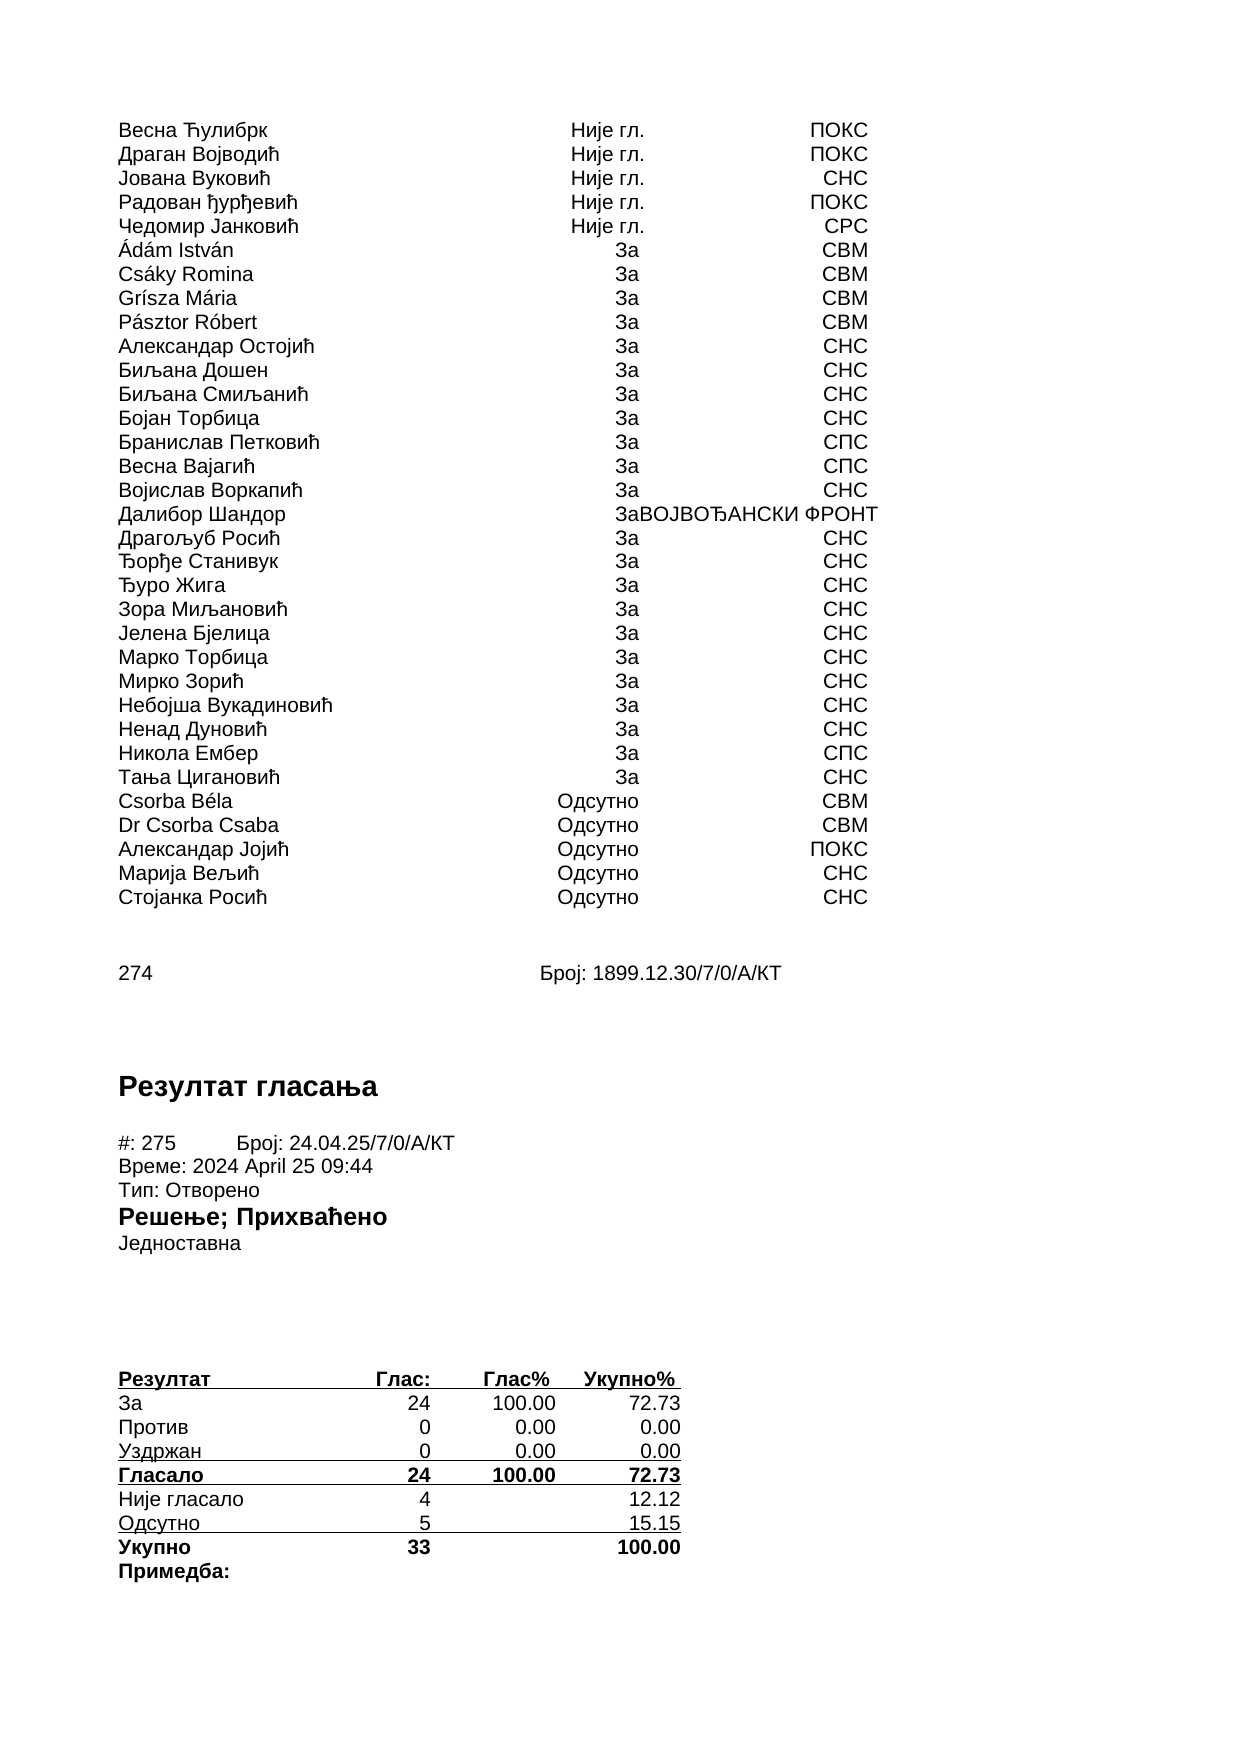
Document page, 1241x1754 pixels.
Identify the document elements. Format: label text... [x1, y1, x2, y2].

text Биљана Смиљанић За СНС [118, 382, 1122, 406]
text Александар Јојић Одсутно ПОКС [118, 837, 1122, 861]
text Уздржан 0 0.00 0.00 [118, 1439, 1122, 1463]
text Драгољуб Росић За СНС [118, 525, 1122, 549]
text Мирко Зорић За СНС [118, 669, 1122, 693]
text Ненад Дуновић За СНС [118, 717, 1122, 741]
text Драган Војводић Није гл. ПОКС [118, 142, 1122, 166]
text Биљана Дошен За СНС [118, 358, 1122, 382]
text Небојша Вукадиновић За СНС [118, 693, 1122, 717]
text Одсутно 5 15.15 [118, 1511, 1122, 1535]
text Јована Вуковић Није гл. СНС [118, 166, 1122, 190]
text Ђорђе Станивук За СНС [118, 549, 1122, 573]
text Није гласало 4 12.12 [118, 1487, 1122, 1511]
text Стојанка Росић Одсутно СНС [118, 885, 1122, 909]
text Бранислав Петковић За СПС [118, 429, 1122, 453]
text Радован ђурђевић Није гл. ПОКС [118, 190, 1122, 214]
text Војислав Воркапић За СНС [118, 477, 1122, 501]
text Примедба: [118, 1559, 1122, 1583]
text Време: 2024 April 25 09:44 [118, 1154, 1122, 1178]
text Dr Csorba Csaba Одсутно СВМ [118, 813, 1122, 837]
text Марија Вељић Одсутно СНС [118, 861, 1122, 885]
text #: 275 Број: 24.04.25/7/0/A/КТ [118, 1130, 1122, 1154]
text Резултат гласања [118, 1069, 1122, 1102]
text Јелена Бјелица За СНС [118, 621, 1122, 645]
text Grísza Mária За СВМ [118, 286, 1122, 310]
text Ђуро Жига За СНС [118, 573, 1122, 597]
text Зора Миљановић За СНС [118, 597, 1122, 621]
text Тања Цигановић За СНС [118, 765, 1122, 789]
text Весна Вајагић За СПС [118, 453, 1122, 477]
text Решење; Прихваћено [118, 1202, 1122, 1231]
text Против 0 0.00 0.00 [118, 1415, 1122, 1439]
text Резултат Глас: Глас% Укупно% [118, 1367, 1122, 1391]
text Гласало 24 100.00 72.73 [118, 1463, 1122, 1487]
text Csáky Romina За СВМ [118, 262, 1122, 286]
text Укупно 33 100.00 [118, 1535, 1122, 1559]
text 274 Број: 1899.12.30/7/0/A/КТ [118, 961, 1122, 985]
text Ádám István За СВМ [118, 238, 1122, 262]
text Никола Ембер За СПС [118, 741, 1122, 765]
text Чедомир Јанковић Није гл. СРС [118, 214, 1122, 238]
text Csorba Béla Одсутно СВМ [118, 789, 1122, 813]
text Бојан Торбица За СНС [118, 406, 1122, 429]
text Марко Торбица За СНС [118, 645, 1122, 669]
text Александар Остојић За СНС [118, 334, 1122, 358]
text Pásztor Róbert За СВМ [118, 310, 1122, 334]
text Тип: Отворено [118, 1178, 1122, 1202]
text Далибор Шандор За ВОЈВОЂАНСКИ ФРОНТ [118, 501, 1122, 525]
text Једноставна [118, 1231, 1122, 1255]
text Весна Ћулибрк Није гл. ПОКС [118, 118, 1122, 142]
text За 24 100.00 72.73 [118, 1391, 1122, 1415]
